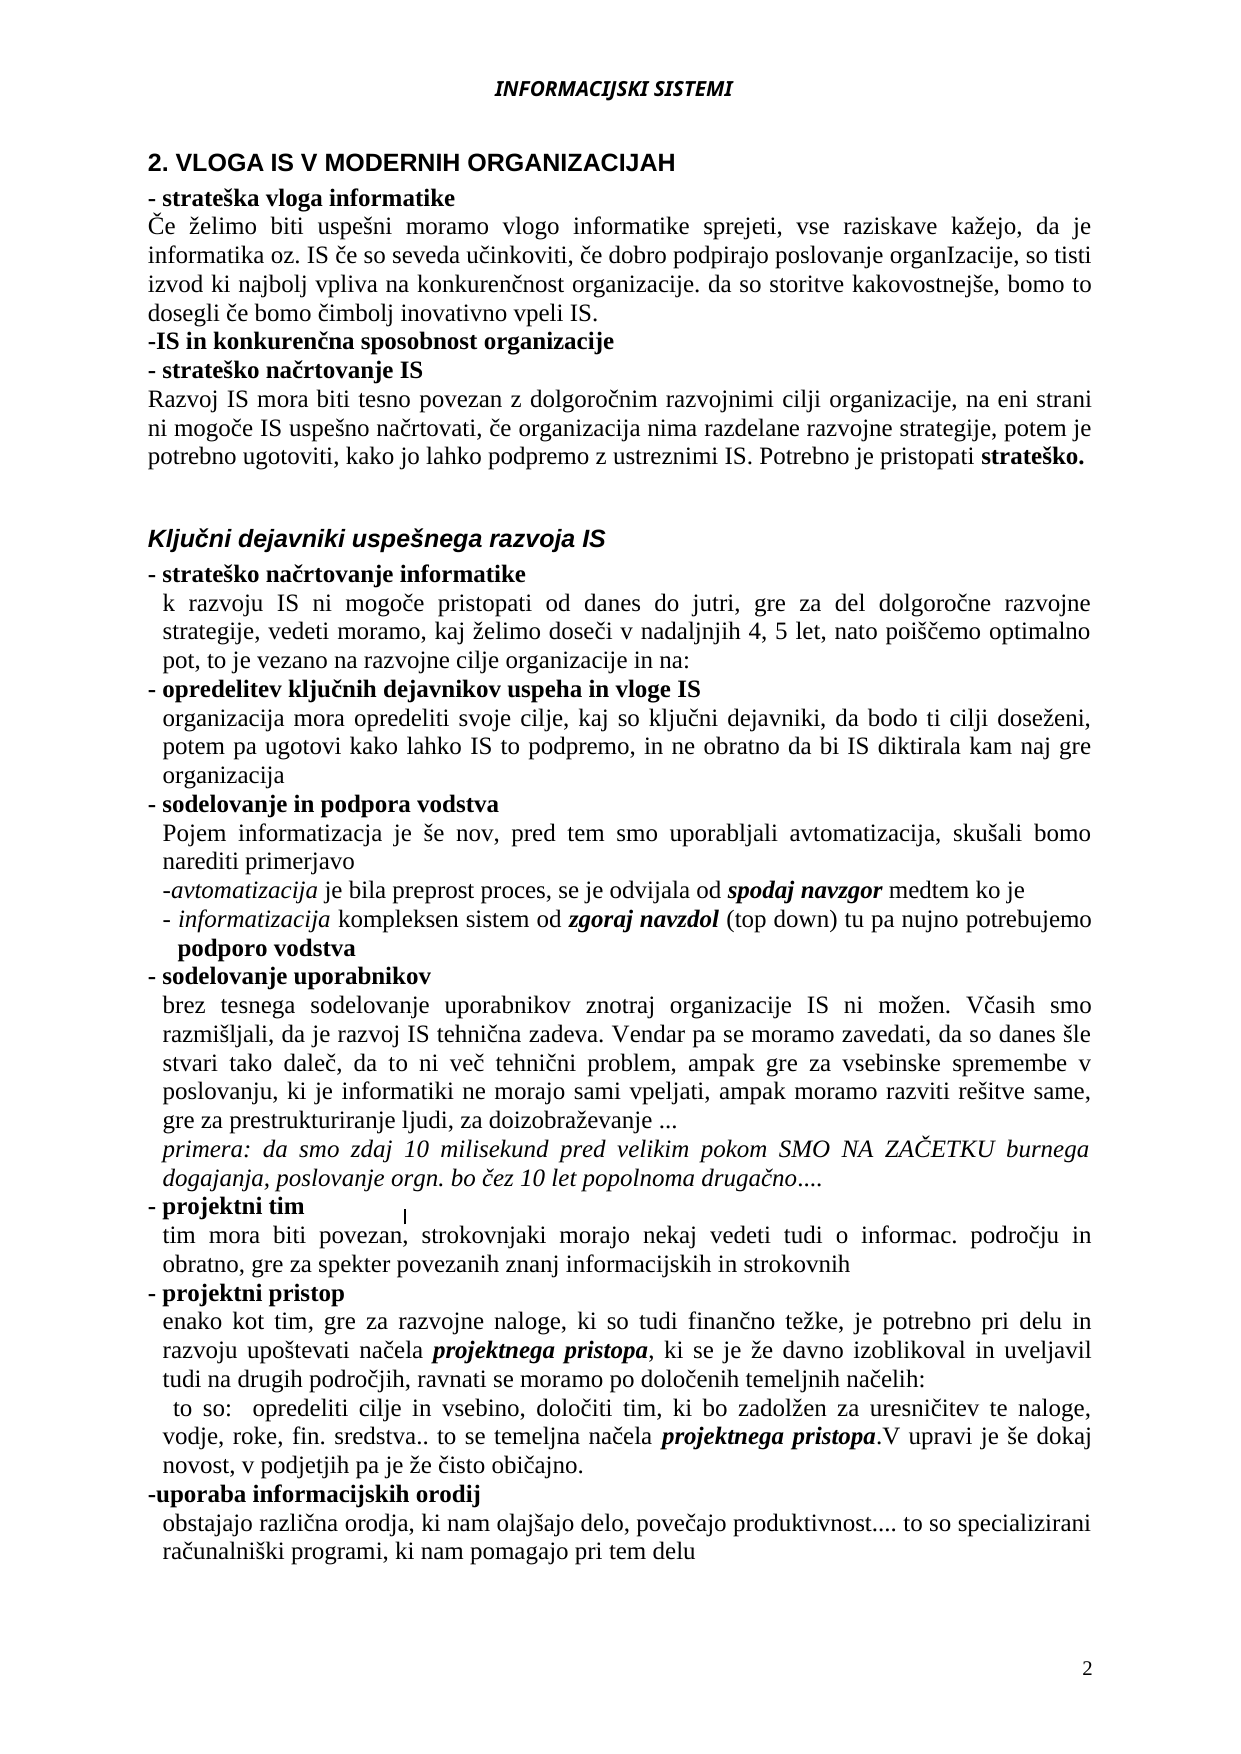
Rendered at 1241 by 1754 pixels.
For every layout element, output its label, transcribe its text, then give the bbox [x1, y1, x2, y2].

text Razvoj IS mora biti tesno povezan z dolgoročnim razvojnimi cilji organizacije, na eni strani ni mogoče IS uspešno načrtovati, če organizacija nima razdelane razvojne strategije, potem je potrebno ugotoviti, kako jo lahko podpremo z ustreznimi IS. Potrebno je pristopati strateško. [148, 384, 1092, 470]
text - projektni pristop [148, 1278, 1092, 1306]
text -avtomatizacija je bila preprost proces, se je odvijala od spodaj navzgor medtem ko je [162, 875, 1092, 904]
text - strateško načrtovanje IS [148, 355, 1092, 384]
text tim mora biti povezan, strokovnjaki morajo nekaj vedeti tudi o informac. področju in obratno, gre za spekter povezanih znanj informacijskih in strokovnih [162, 1220, 1092, 1278]
text - informatizacija kompleksen sistem od zgoraj navzdol (top down) tu pa nujno potrebujemo podporo vodstva [162, 904, 1092, 961]
text - strateška vloga informatike [148, 183, 1092, 211]
subtitle Ključni dejavniki uspešnega razvoja IS [148, 524, 1092, 553]
text k razvoju IS ni mogoče pristopati od danes do jutri, gre za del dolgoročne razvojne strategije, vedeti moramo, kaj želimo doseči v nadaljnjih 4, 5 let, nato poiščemo optimalno pot, to je vezano na razvojne cilje organizacije in na: [162, 588, 1092, 674]
text - sodelovanje uporabnikov [148, 961, 1092, 990]
text to so: opredeliti cilje in vsebino, določiti tim, ki bo zadolžen za uresničitev te naloge, vodje, roke, fin. sredstva.. to se temeljna načela projektnega pristopa.V upravi je še dokaj novost, v podjetjih pa je že čisto običajno. [162, 1393, 1092, 1479]
text - strateško načrtovanje informatike [148, 559, 1092, 588]
text organizacija mora opredeliti svoje cilje, kaj so ključni dejavniki, da bodo ti cilji doseženi, potem pa ugotovi kako lahko IS to podpremo, in ne obratno da bi IS diktirala kam naj gre organizacija [162, 703, 1092, 789]
subtitle 2. VLOGA IS V MODERNIH ORGANIZACIJAH [148, 148, 1092, 176]
text enako kot tim, gre za razvojne naloge, ki so tudi finančno težke, je potrebno pri delu in razvoju upoštevati načela projektnega pristopa, ki se je že davno izoblikoval in uveljavil tudi na drugih področjih, ravnati se moramo po določenih temeljnih načelih: [162, 1306, 1092, 1393]
text Če želimo biti uspešni moramo vlogo informatike sprejeti, vse raziskave kažejo, da je informatika oz. IS če so seveda učinkoviti, če dobro podpirajo poslovanje organIzacije, so tisti izvod ki najbolj vpliva na konkurenčnost organizacije. da so storitve kakovostnejše, bomo to dosegli če bomo čimbolj inovativno vpeli IS. [148, 211, 1092, 326]
text primera: da smo zdaj 10 milisekund pred velikim pokom SMO NA ZAČETKU burnega dogajanja, poslovanje orgn. bo čez 10 let popolnoma drugačno.... [162, 1134, 1092, 1191]
text - projektni tim [148, 1191, 1092, 1220]
text -IS in konkurenčna sposobnost organizacije [148, 326, 1092, 355]
text Pojem informatizacja je še nov, pred tem smo uporabljali avtomatizacija, skušali bomo narediti primerjavo [162, 818, 1092, 875]
text -uporaba informacijskih orodij [148, 1479, 1092, 1508]
text - opredelitev ključnih dejavnikov uspeha in vloge IS [148, 674, 1092, 703]
text obstajajo različna orodja, ki nam olajšajo delo, povečajo produktivnost.... to so specializirani računalniški programi, ki nam pomagajo pri tem delu [162, 1508, 1092, 1565]
text - sodelovanje in podpora vodstva [148, 789, 1092, 818]
text brez tesnega sodelovanje uporabnikov znotraj organizacije IS ni možen. Včasih smo razmišljali, da je razvoj IS tehnična zadeva. Vendar pa se moramo zavedati, da so danes šle stvari tako daleč, da to ni več tehnični problem, ampak gre za vsebinske spremembe v poslovanju, ki je informatiki ne morajo sami vpeljati, ampak moramo razviti rešitve same, gre za prestrukturiranje ljudi, za doizobraževanje ... [162, 990, 1092, 1134]
